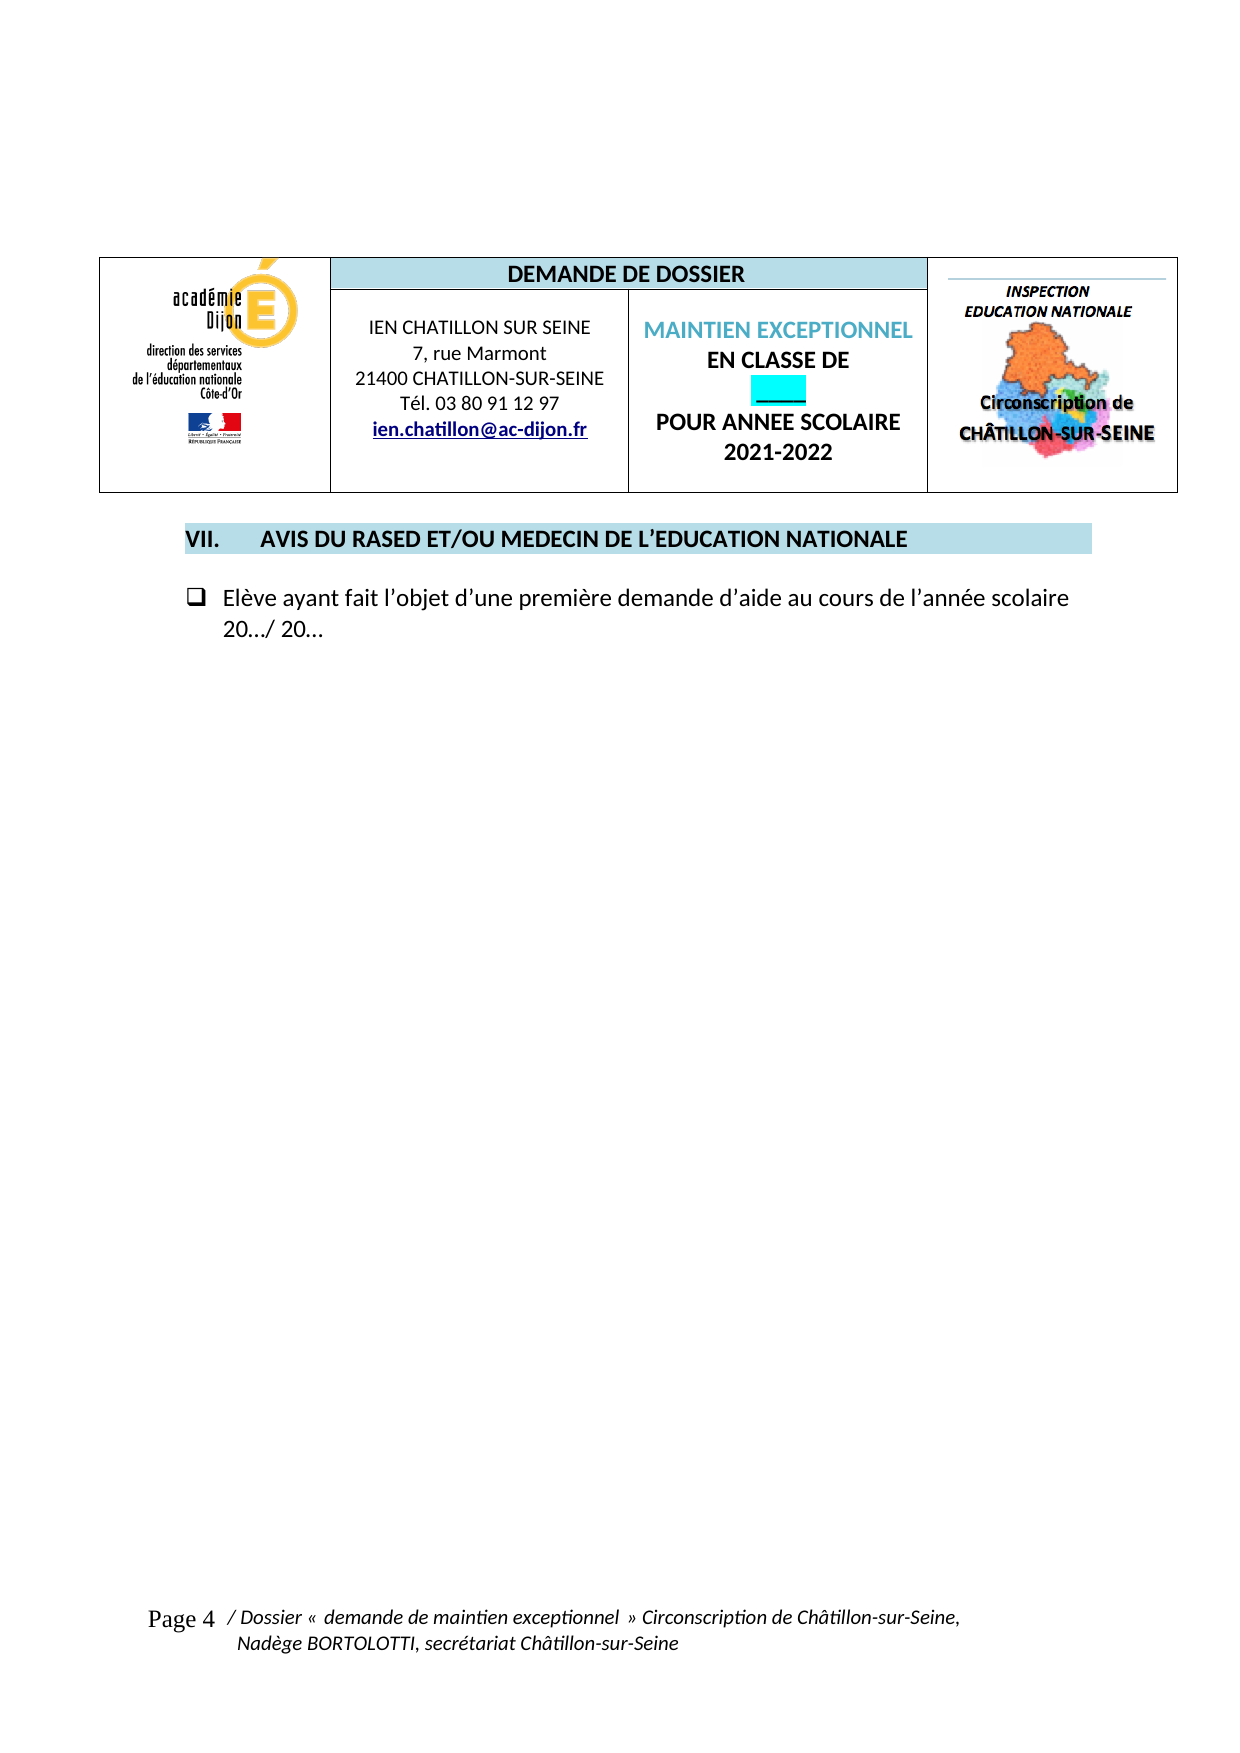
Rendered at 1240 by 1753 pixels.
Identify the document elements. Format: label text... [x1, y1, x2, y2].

list Elève ayant fait l’objet d’une première demande d’aide au cours de l’année scolaire 20…/ 20… [185, 582, 1092, 643]
table_header [928, 258, 1177, 492]
table_cell IEN CHATILLON SUR SEINE 7, rue Marmont 21400 CHATILLON-SUR-SEINE Tél. 03 80 91 12 97 ien.chatillon@ac-dijon.fr [331, 290, 628, 492]
table_cell MAINTIEN EXCEPTIONNEL EN CLASSE DE ____ POUR ANNEE SCOLAIRE 2021-2022 [629, 290, 927, 492]
list AVIS DU RASED ET/OU MEDECIN DE L’EDUCATION NATIONALE [185, 523, 1092, 554]
table_header DEMANDE DE DOSSIER [331, 258, 927, 288]
table_header [100, 258, 330, 492]
